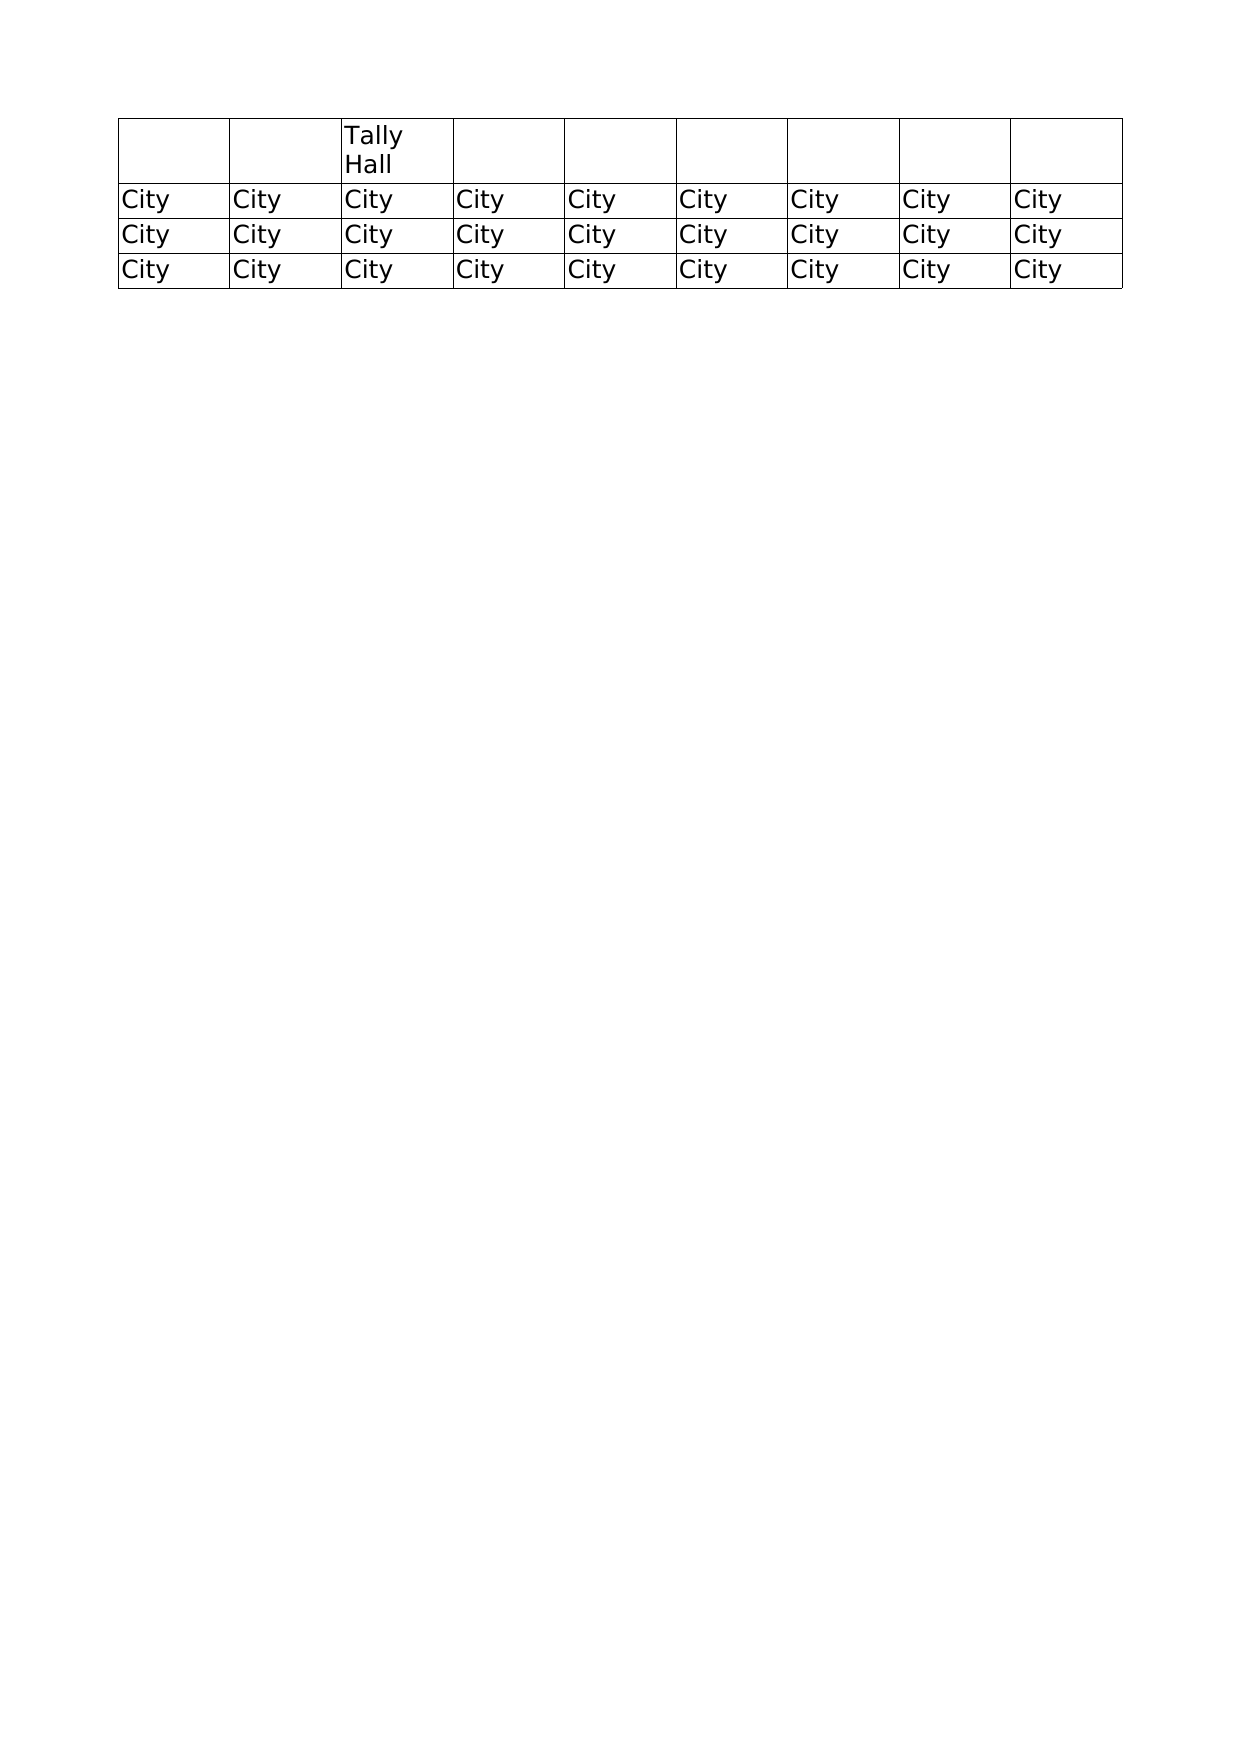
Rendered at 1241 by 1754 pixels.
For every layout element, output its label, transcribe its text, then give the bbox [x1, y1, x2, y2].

table_cell [230, 119, 341, 182]
table_cell City [677, 219, 787, 253]
table_cell City [230, 184, 341, 217]
table_cell City [1011, 254, 1122, 288]
table_cell City [342, 219, 453, 253]
table_cell City [454, 184, 564, 217]
table_cell City [677, 254, 787, 288]
table_cell City [900, 219, 1010, 253]
table_cell [900, 119, 1010, 182]
table_cell City [119, 254, 229, 288]
table_cell City [565, 254, 676, 288]
table_cell City [788, 219, 899, 253]
table_cell City [900, 254, 1010, 288]
table_cell City [565, 184, 676, 217]
table_cell City [454, 254, 564, 288]
table_cell [677, 119, 787, 182]
table_cell City [788, 254, 899, 288]
table_cell City [342, 254, 453, 288]
table_cell [1011, 119, 1122, 182]
table_cell [454, 119, 564, 182]
table_cell City [1011, 219, 1122, 253]
table_cell City [565, 219, 676, 253]
table_cell [119, 119, 229, 182]
table_cell City [454, 219, 564, 253]
table_cell City [1011, 184, 1122, 217]
table_cell City [119, 219, 229, 253]
table_cell City [677, 184, 787, 217]
table_cell City [788, 184, 899, 217]
table_cell City [230, 254, 341, 288]
table_cell [565, 119, 676, 182]
table_cell City [230, 219, 341, 253]
table_cell Tally Hall [342, 119, 453, 182]
table_cell City [119, 184, 229, 217]
table_cell City [900, 184, 1010, 217]
table_cell City [342, 184, 453, 217]
table_cell [788, 119, 899, 182]
